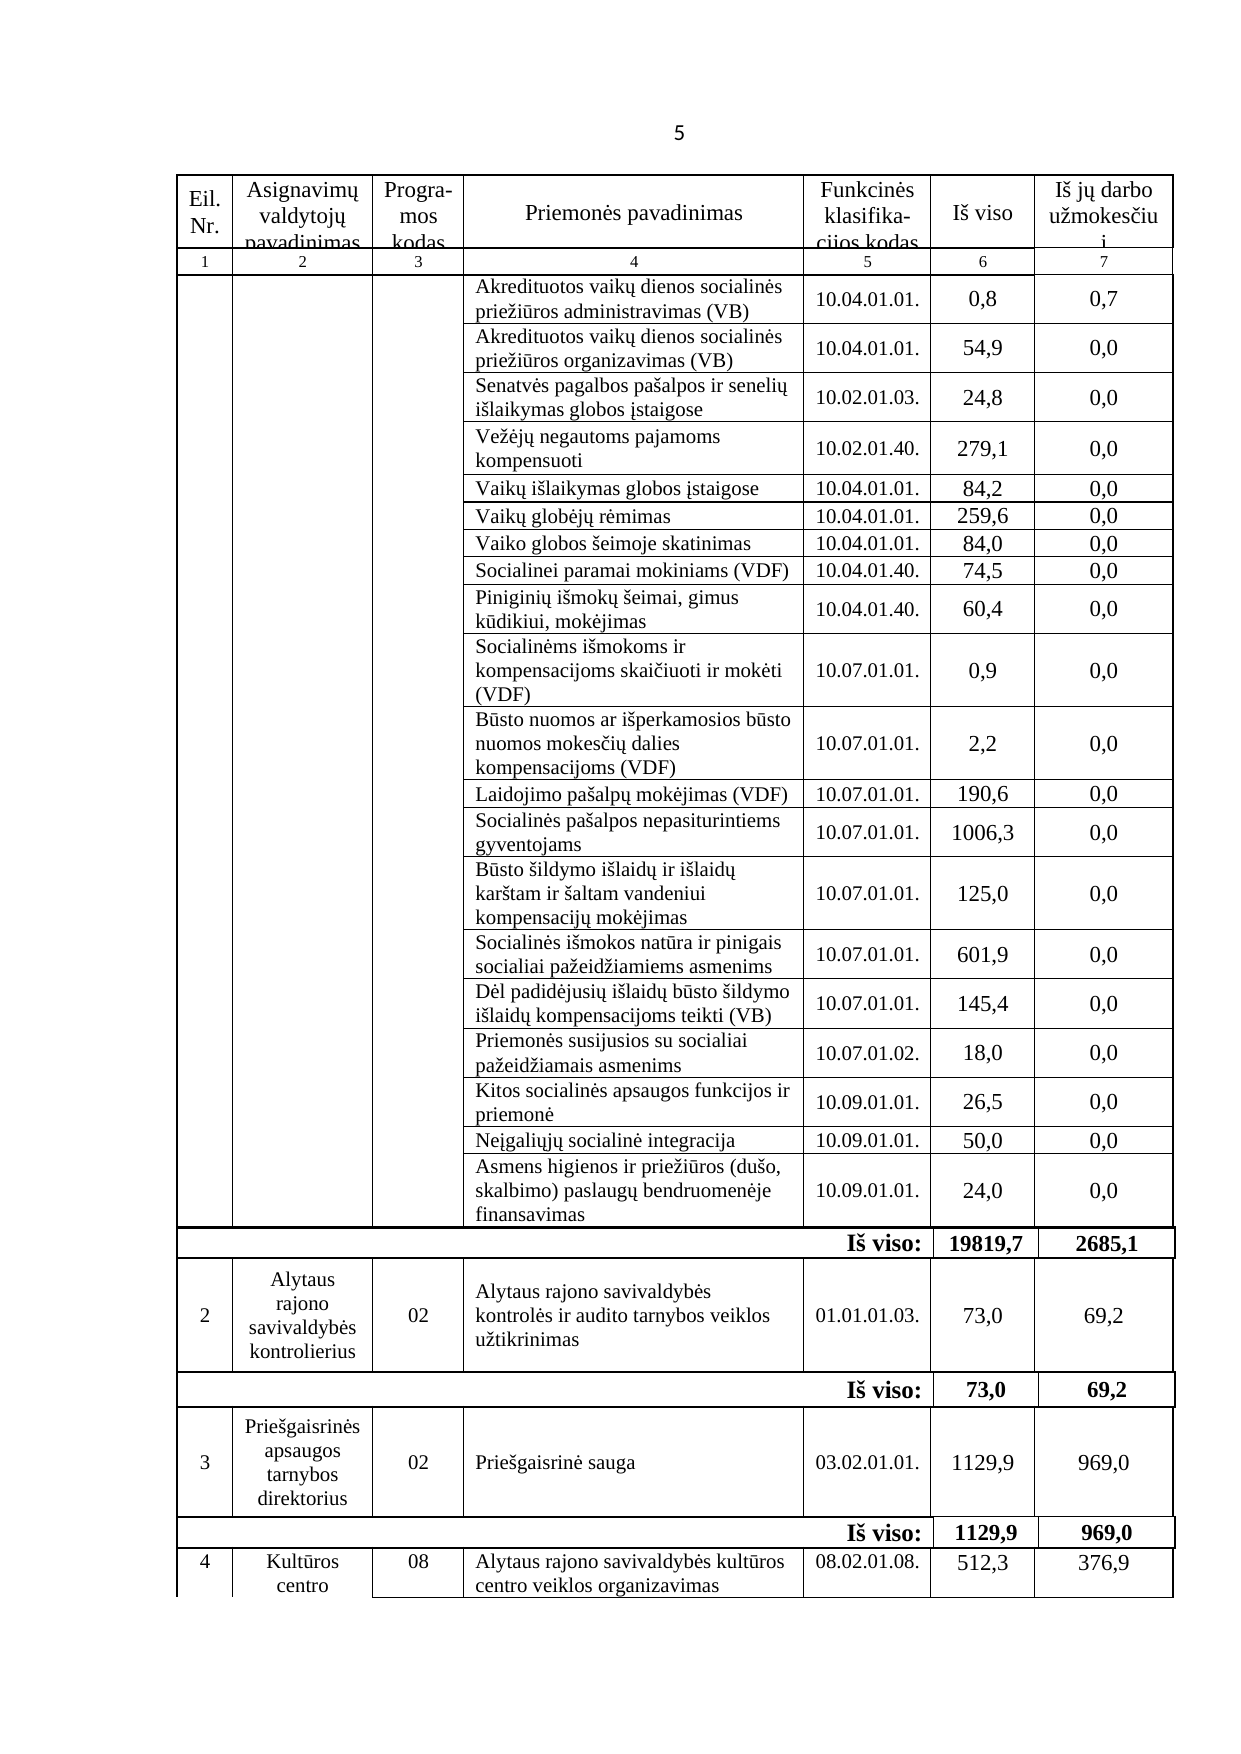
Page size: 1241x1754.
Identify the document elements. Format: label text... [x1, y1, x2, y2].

table_cell [1174, 501, 1196, 529]
table_header Priemonės pavadinimas [464, 176, 803, 247]
table_cell Priešgaisrinės apsaugos tarnybos direktorius [233, 1408, 372, 1516]
table_cell [1174, 1028, 1196, 1077]
table_cell Priemonės susijusios su socialiai pažeidžiamais asmenims [464, 1029, 803, 1077]
table_cell 10.07.01.01. [804, 808, 930, 856]
table_cell [1174, 323, 1196, 372]
table_cell 73,0 [934, 1373, 1038, 1406]
table_cell [1174, 474, 1196, 501]
table_cell 54,9 [931, 324, 1034, 372]
table_cell 10.09.01.01. [804, 1154, 930, 1226]
table_cell Kultūros centro [233, 1549, 372, 1597]
table_cell 6 [931, 249, 1034, 273]
table_cell 0,9 [931, 634, 1034, 706]
table_cell 2 [233, 249, 372, 273]
table_cell [178, 276, 232, 1226]
table_cell 125,0 [931, 857, 1034, 929]
table_cell 0,0 [1035, 707, 1172, 779]
table_cell 1006,3 [931, 808, 1034, 856]
table_cell 24,8 [931, 373, 1034, 421]
table_header Funkcinės klasifika-cijos kodas [804, 176, 930, 247]
table_cell 190,6 [931, 780, 1034, 807]
table_cell 601,9 [931, 930, 1034, 978]
table_cell 08.02.01.08. [804, 1549, 930, 1597]
table_cell Akredituotos vaikų dienos socialinės priežiūros organizavimas (VB) [464, 324, 803, 372]
table_header Iš jų darbo užmokesčiui [1035, 176, 1172, 247]
table_cell 0,0 [1035, 530, 1172, 556]
table_cell 512,3 [931, 1549, 1034, 1597]
table_cell 10.07.01.02. [804, 1029, 930, 1077]
table_cell 02 [373, 1259, 463, 1371]
table_cell 5 [804, 249, 930, 273]
table_cell 10.02.01.03. [804, 373, 930, 421]
table_cell [233, 276, 372, 1226]
table_cell [1174, 421, 1196, 474]
table_cell Būsto nuomos ar išperkamosios būsto nuomos mokesčių dalies kompensacijoms (VDF) [464, 707, 803, 779]
table_cell 84,0 [931, 530, 1034, 556]
table_cell 0,0 [1035, 1127, 1172, 1153]
table_cell 0,0 [1035, 475, 1172, 501]
table_cell 279,1 [931, 422, 1034, 474]
table_cell 69,2 [1039, 1373, 1174, 1406]
table_cell 0,7 [1035, 275, 1172, 323]
table_cell 0,0 [1035, 373, 1172, 421]
table_cell 10.02.01.40. [804, 422, 930, 474]
table_cell Piniginių išmokų šeimai, gimus kūdikiui, mokėjimas [464, 585, 803, 633]
table_cell Iš viso: [178, 1373, 933, 1406]
table_cell 02 [373, 1408, 463, 1516]
table_cell [1174, 556, 1196, 584]
table_cell 0,0 [1035, 930, 1172, 978]
table_cell Kitos socialinės apsaugos funkcijos ir priemonė [464, 1078, 803, 1126]
table_cell 10.04.01.40. [804, 557, 930, 584]
table_cell 10.09.01.01. [804, 1127, 930, 1153]
table_cell Būsto šildymo išlaidų ir išlaidų karštam ir šaltam vandeniui kompensacijų mokėjimas [464, 857, 803, 929]
table_cell 10.09.01.01. [804, 1078, 930, 1126]
table_cell Alytaus rajono savivaldybės kontrolės ir audito tarnybos veiklos užtikrinimas [464, 1259, 803, 1371]
table_cell Vaikų išlaikymas globos įstaigose [464, 475, 803, 501]
table_cell 969,0 [1035, 1408, 1172, 1516]
table_cell 0,0 [1035, 422, 1172, 474]
table_cell [1174, 219, 1196, 247]
table_cell Iš viso: [178, 1229, 933, 1257]
table_cell 10.04.01.01. [804, 475, 930, 501]
table_cell [1174, 584, 1196, 633]
table_header Progra-mos kodas [373, 176, 463, 247]
table_cell Vaikų globėjų rėmimas [464, 503, 803, 529]
table_cell 60,4 [931, 585, 1034, 633]
table_cell Senatvės pagalbos pašalpos ir senelių išlaikymas globos įstaigose [464, 373, 803, 421]
table_cell 50,0 [931, 1127, 1034, 1153]
table_cell [1174, 978, 1196, 1027]
table_cell [1174, 856, 1196, 929]
table_cell 69,2 [1035, 1259, 1172, 1371]
table_cell 10.04.01.01. [804, 503, 930, 529]
table_cell 7 [1035, 248, 1172, 273]
table_cell 4 [464, 249, 803, 273]
table_cell [1174, 779, 1196, 807]
table_cell [1174, 1077, 1196, 1126]
table_cell 0,0 [1035, 1154, 1172, 1226]
table_cell 18,0 [931, 1029, 1034, 1077]
table_cell 74,5 [931, 557, 1034, 584]
table_cell 10.07.01.01. [804, 780, 930, 807]
table_cell Socialinei paramai mokiniams (VDF) [464, 557, 803, 584]
table_cell 10.07.01.01. [804, 634, 930, 706]
table_cell 2685,1 [1039, 1229, 1174, 1257]
table_cell Socialinės pašalpos nepasiturintiems gyventojams [464, 808, 803, 856]
table_cell Socialinėms išmokoms ir kompensacijoms skaičiuoti ir mokėti (VDF) [464, 634, 803, 706]
table_cell [1174, 1547, 1196, 1597]
table_cell 10.04.01.01. [804, 276, 930, 323]
table_cell 0,8 [931, 276, 1034, 323]
table_cell Akredituotos vaikų dienos socialinės priežiūros administravimas (VB) [464, 276, 803, 323]
table_cell 1 [178, 249, 232, 273]
table_cell 19819,7 [934, 1229, 1038, 1257]
table_cell Dėl padidėjusių išlaidų būsto šildymo išlaidų kompensacijoms teikti (VB) [464, 979, 803, 1027]
table_cell 145,4 [931, 979, 1034, 1027]
table_cell [1174, 633, 1196, 706]
table_cell 0,0 [1035, 585, 1172, 633]
table_cell 10.04.01.01. [804, 324, 930, 372]
table_cell [1174, 929, 1196, 978]
table_cell [1174, 529, 1196, 556]
table_cell 10.07.01.01. [804, 979, 930, 1027]
table_cell Iš viso: [178, 1518, 933, 1547]
table_cell [1174, 807, 1196, 856]
table_cell 0,0 [1035, 808, 1172, 856]
table_cell Socialinės išmokos natūra ir pinigais socialiai pažeidžiamiems asmenims [464, 930, 803, 978]
table_cell 0,0 [1035, 1078, 1172, 1126]
table_cell 10.07.01.01. [804, 857, 930, 929]
table_cell [1174, 274, 1196, 323]
table_cell Laidojimo pašalpų mokėjimas (VDF) [464, 780, 803, 807]
table_cell 0,0 [1035, 557, 1172, 584]
table_cell 24,0 [931, 1154, 1034, 1226]
table_cell [1174, 1126, 1196, 1153]
table_cell 3 [178, 1408, 232, 1516]
table_cell [1176, 1371, 1199, 1406]
table_cell 2 [178, 1259, 232, 1371]
table_cell 0,0 [1035, 1029, 1172, 1077]
table_cell 0,0 [1035, 503, 1172, 529]
table_cell 0,0 [1035, 780, 1172, 807]
table_cell 84,2 [931, 475, 1034, 501]
table_cell 10.04.01.01. [804, 530, 930, 556]
table_cell 0,0 [1035, 634, 1172, 706]
table_header Iš viso [931, 176, 1034, 247]
table_cell 73,0 [931, 1259, 1034, 1371]
table_cell 969,0 [1039, 1517, 1174, 1547]
table_cell [1176, 1226, 1199, 1257]
table_cell 1129,9 [934, 1517, 1038, 1547]
table_cell [1174, 1257, 1196, 1371]
table_header Asignavimų valdytojų pavadinimas [233, 176, 372, 247]
table_cell 08 [373, 1549, 463, 1597]
table_cell [1173, 247, 1196, 273]
table_cell [1174, 1406, 1196, 1516]
table_cell [1174, 706, 1196, 779]
table_cell 259,6 [931, 503, 1034, 529]
table_cell 10.04.01.40. [804, 585, 930, 633]
table_cell [1174, 372, 1196, 421]
table_header Eil. Nr. [178, 176, 232, 247]
table_cell 2,2 [931, 707, 1034, 779]
table_cell 10.07.01.01. [804, 930, 930, 978]
table_cell 0,0 [1035, 324, 1172, 372]
table_cell 0,0 [1035, 857, 1172, 929]
table_cell [1174, 1153, 1196, 1226]
table_cell 376,9 [1035, 1549, 1172, 1597]
table_cell 03.02.01.01. [804, 1408, 930, 1516]
table_cell 01.01.01.03. [804, 1259, 930, 1371]
table_cell 10.07.01.01. [804, 707, 930, 779]
table_cell Alytaus rajono savivaldybės kultūros centro veiklos organizavimas [464, 1549, 803, 1597]
table_cell [1176, 1516, 1199, 1547]
table_cell Priešgaisrinė sauga [464, 1408, 803, 1516]
table_cell 1129,9 [931, 1408, 1034, 1516]
table_cell Vaiko globos šeimoje skatinimas [464, 530, 803, 556]
table_cell Asmens higienos ir priežiūros (dušo, skalbimo) paslaugų bendruomenėje finansavimas [464, 1154, 803, 1226]
table_header [1175, 174, 1196, 219]
table_cell [373, 276, 463, 1226]
table_cell 4 [178, 1549, 232, 1597]
table_cell Neįgaliųjų socialinė integracija [464, 1127, 803, 1153]
table_cell Alytaus rajono savivaldybės kontrolierius [233, 1259, 372, 1371]
table_cell Vežėjų negautoms pajamoms kompensuoti [464, 422, 803, 474]
table_cell 0,0 [1035, 979, 1172, 1027]
table_cell 3 [373, 249, 463, 273]
table_cell 26,5 [931, 1078, 1034, 1126]
